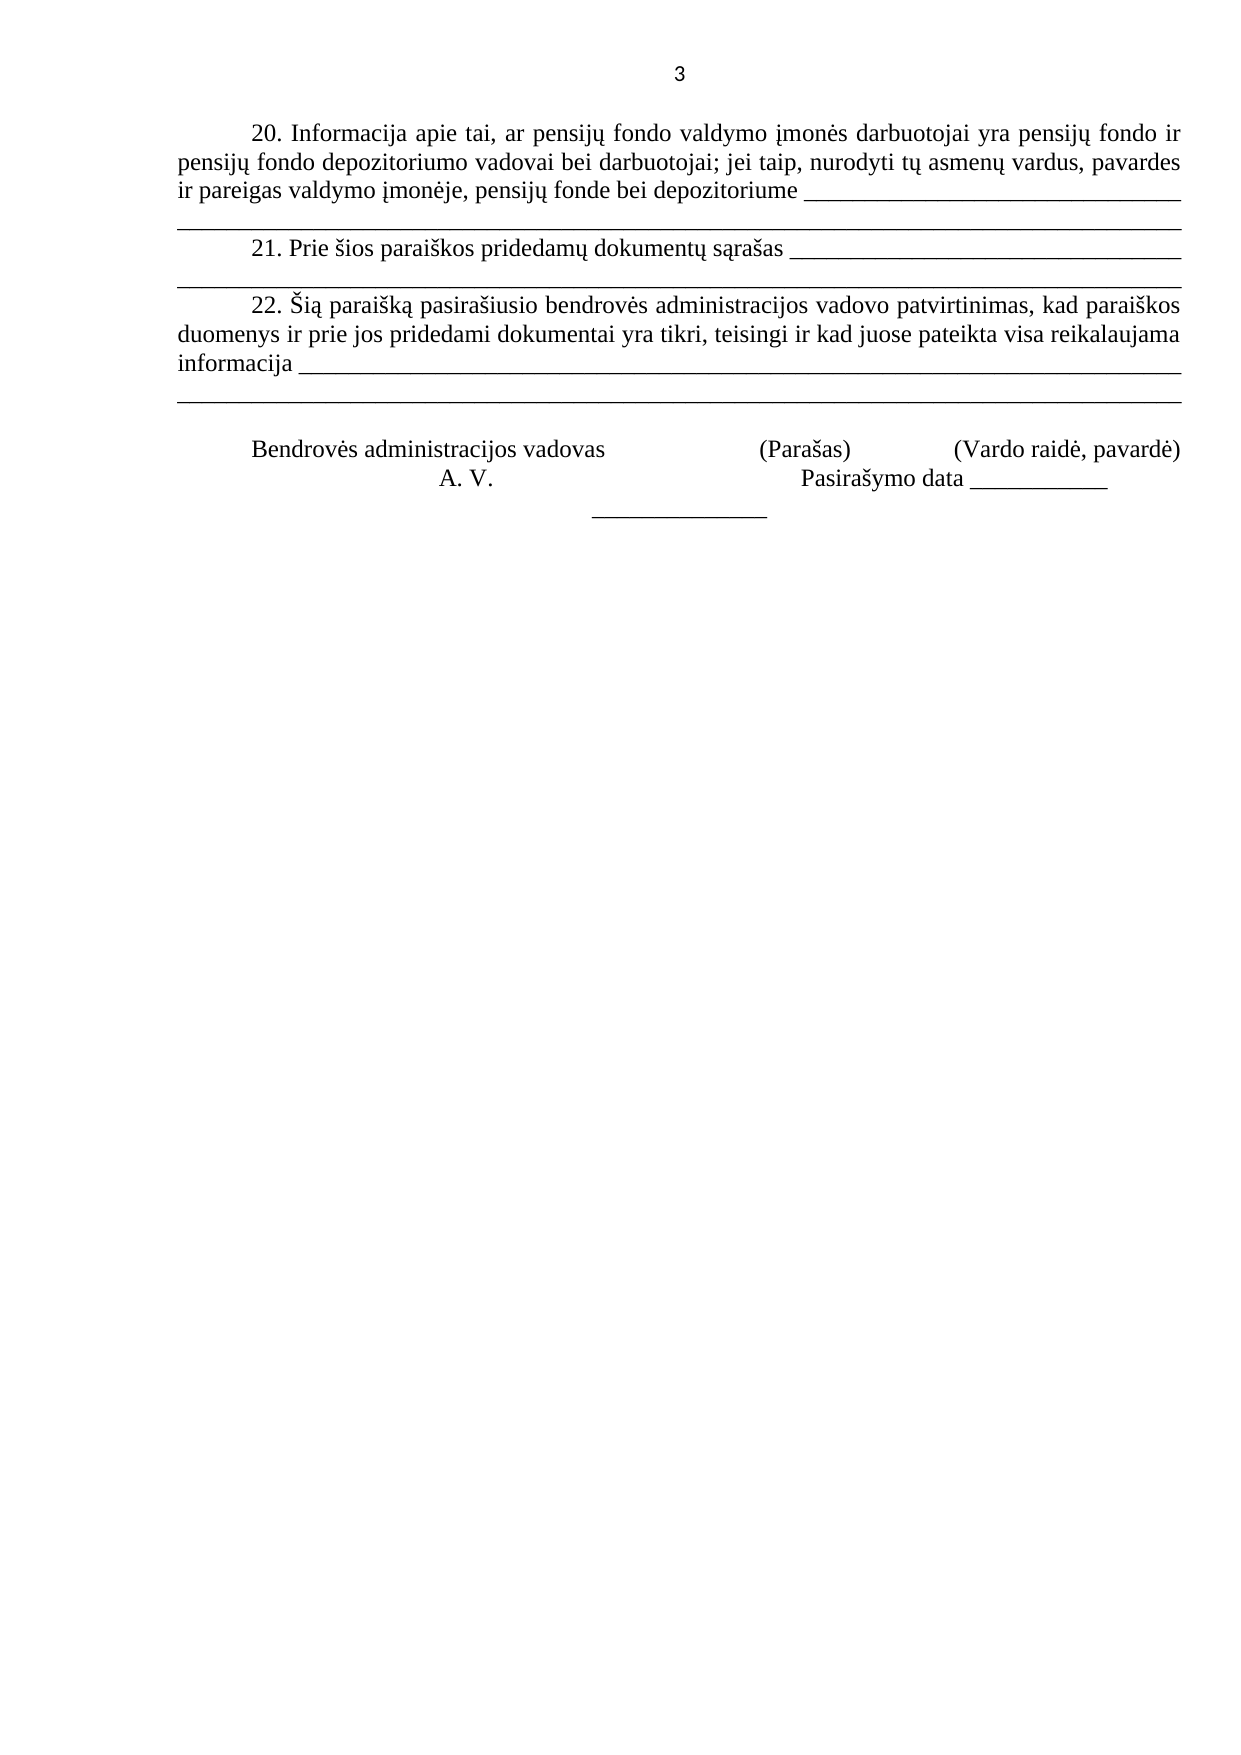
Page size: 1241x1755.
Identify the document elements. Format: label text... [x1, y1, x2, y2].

text Bendrovės administracijos vadovas (Parašas) (Vardo raidė, pavardė) [177, 434, 1181, 463]
text ______________ [177, 492, 1181, 521]
text 20. Informacija apie tai, ar pensijų fondo valdymo įmonės darbuotojai yra pensijų fondo ir pensijų fondo depozitoriumo vadovai bei darbuotojai; jei taip, nurodyti tų asmenų vardus, pavardes ir pareigas valdymo įmonėje, pensijų fonde bei depozitoriume [177, 118, 1181, 204]
text 21. Prie šios paraiškos pridedamų dokumentų sąrašas [177, 233, 1181, 262]
text 22. Šią paraišką pasirašiusio bendrovės administracijos vadovo patvirtinimas, kad paraiškos duomenys ir prie jos pridedami dokumentai yra tikri, teisingi ir kad juose pateikta visa reikalaujama informacija [177, 291, 1181, 377]
text A. V. Pasirašymo data ___________ [177, 463, 1181, 492]
